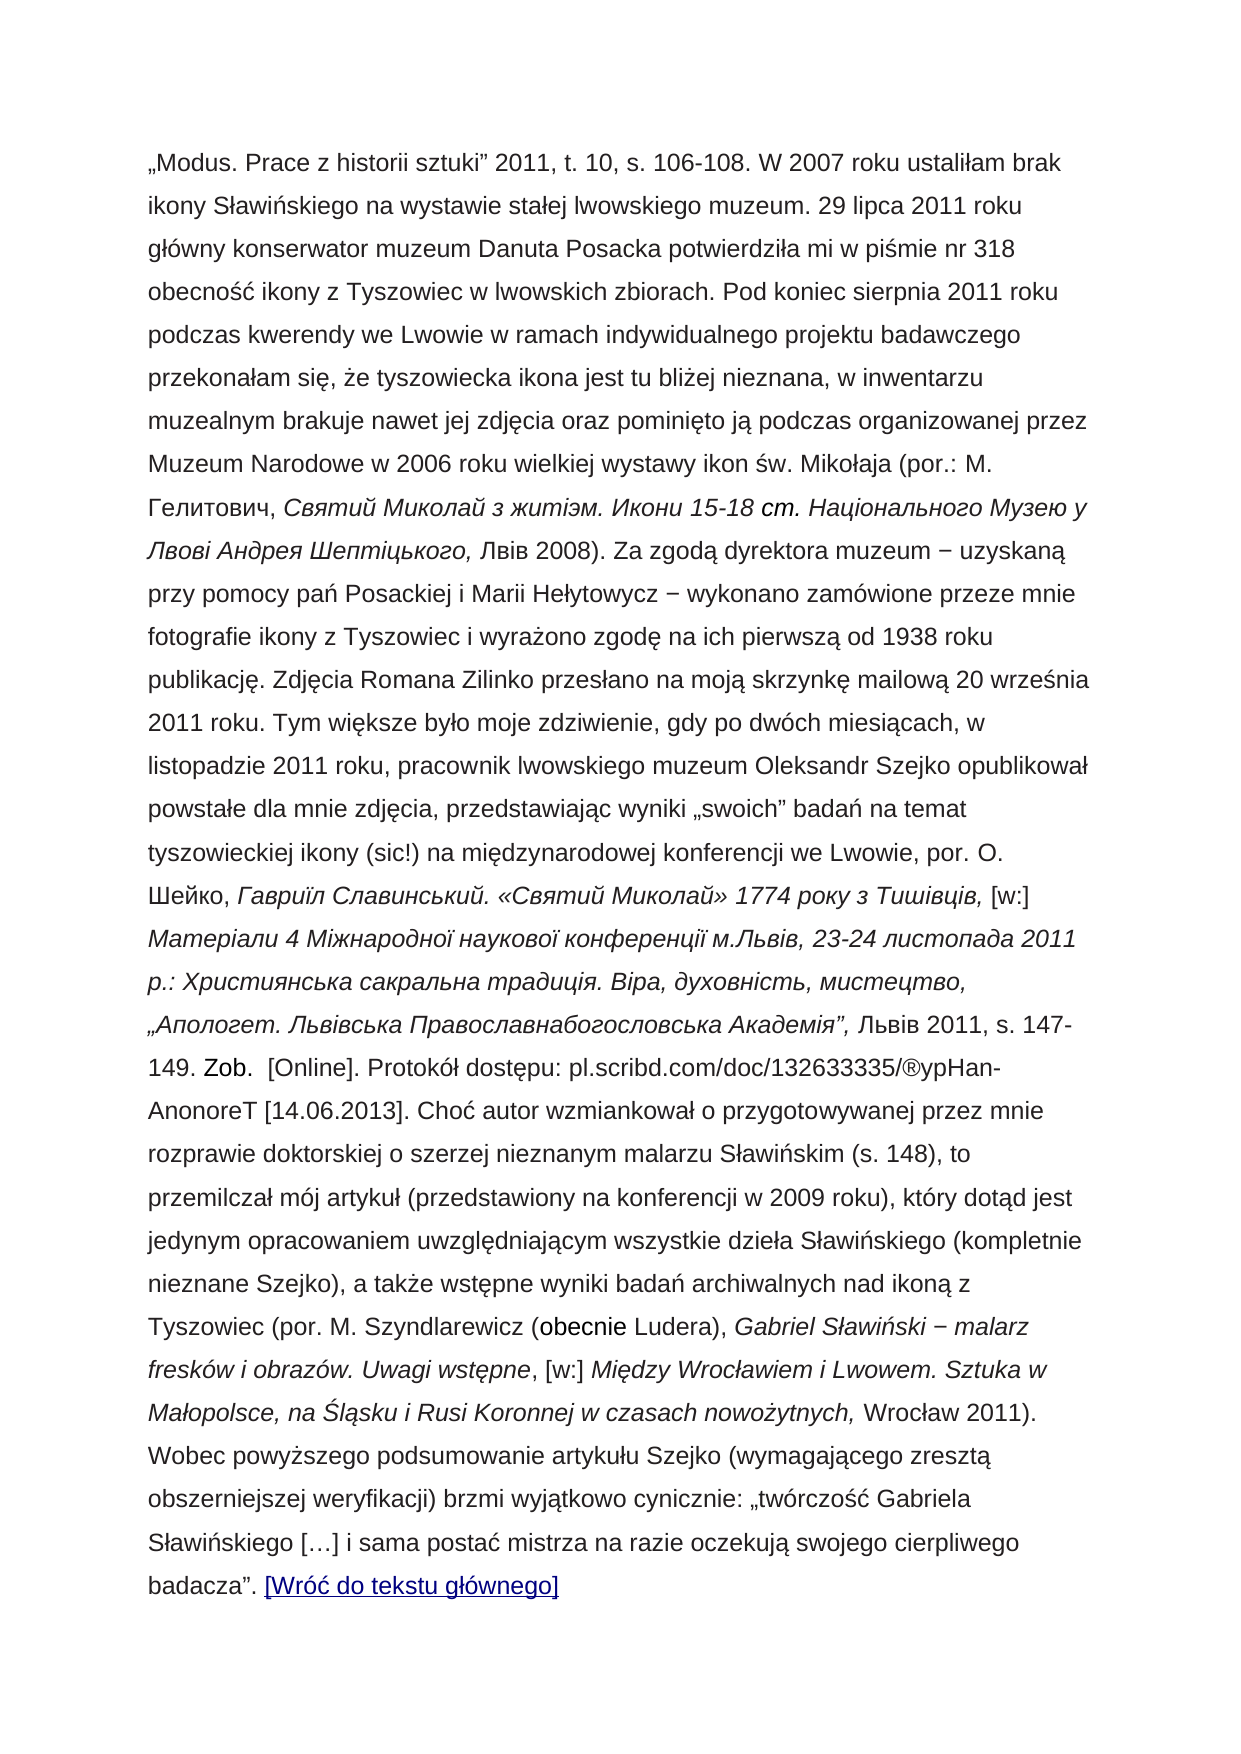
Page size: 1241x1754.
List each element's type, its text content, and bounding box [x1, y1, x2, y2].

text „Modus. Prace z historii sztuki” 2011, t. 10, s. 106-108. W 2007 roku ustaliłam brak ikony Sławińskiego na wystawie stałej lwowskiego muzeum. 29 lipca 2011 roku główny konserwator muzeum Danuta Posacka potwierdziła mi w piśmie nr 318 obecność ikony z Tyszowiec w lwowskich zbiorach. Pod koniec sierpnia 2011 roku podczas kwerendy we Lwowie w ramach indywidualnego projektu badawczego przekonałam się, że tyszowiecka ikona jest tu bliżej nieznana, w inwentarzu muzealnym brakuje nawet jej zdjęcia oraz pominięto ją podczas organizowanej przez Muzeum Narodowe w 2006 roku wielkiej wystawy ikon św. Mikołaja (por.: M. Гелитович, Святий Миколай з житіэм. Икони 15-18 ст. Націoнального Музею у Лвові Андрея Шептіцького, Лвiв 2008). Za zgodą dyrektora muzeum − uzyskaną przy pomocy pań Posackiej i Marii Hełytowycz − wykonano zamówione przeze mnie fotografie ikony z Tyszowiec i wyrażono zgodę na ich pierwszą od 1938 roku publikację. Zdjęcia Ro­mana Zilinko przesłano na moją skrzynkę mailową 20 września 2011 roku. Tym więk­sze było moje zdziwienie, gdy po dwóch miesiącach, w listopadzie 2011 roku, pracow­nik lwowskiego muzeum Oleksandr Szejko opublikował powstałe dla mnie zdjęcia, przedstawiając wyniki „swoich” badań na temat tyszowieckiej ikony (sic!) na między­narodowej konferencji we Lwowie, por. О. Шейко, Гавриїл Славинський. «Святий Миколай» 1774 року з Тишівців, [w:] Матеріали 4 Міжнародної наукової конференції м.Львів, 23-24 листопада 2011 р.: Християнська сакральна традиція. Віра, духовність, мистецтво, „Апологет. Львівська Православнабогословська Академія”, Львів 2011, s. 147-149. Zob. [Online]. Protokół dostępu: pl.scribd.com/doc/132633335/®ypHan-AnonoreT [14.06.2013]. Choć autor wzmiankował o przygoto­wywanej przez mnie rozprawie doktorskiej o szerzej nieznanym malarzu Sławińskim (s. 148), to przemilczał mój artykuł (przedstawiony na konferencji w 2009 roku), który dotąd jest jedynym opracowaniem uwzględniającym wszystkie dzieła Sławińskiego (kompletnie nieznane Szejko), a także wstępne wyniki badań archiwalnych nad ikoną z Tyszowiec (por. M. Szyndlarewicz (obecnie Ludera), Gabriel Sławiński − malarz fresków i obrazów. Uwagi wstępne, [w:] Między Wrocławiem i Lwowem. Sztuka w Małopolsce, na Śląsku i Rusi Koronnej w czasach nowożytnych, Wrocław 2011). Wobec powyższego podsu­mowanie artykułu Szejko (wymagającego zresztą obszerniejszej weryfikacji) brzmi wyjątkowo cynicznie: „twórczość Gabriela Sławińskiego […] i sama postać mistrza na razie oczekują swojego cierpliwego badacza”. [Wróć do tekstu głównego] [148, 148, 1093, 1599]
